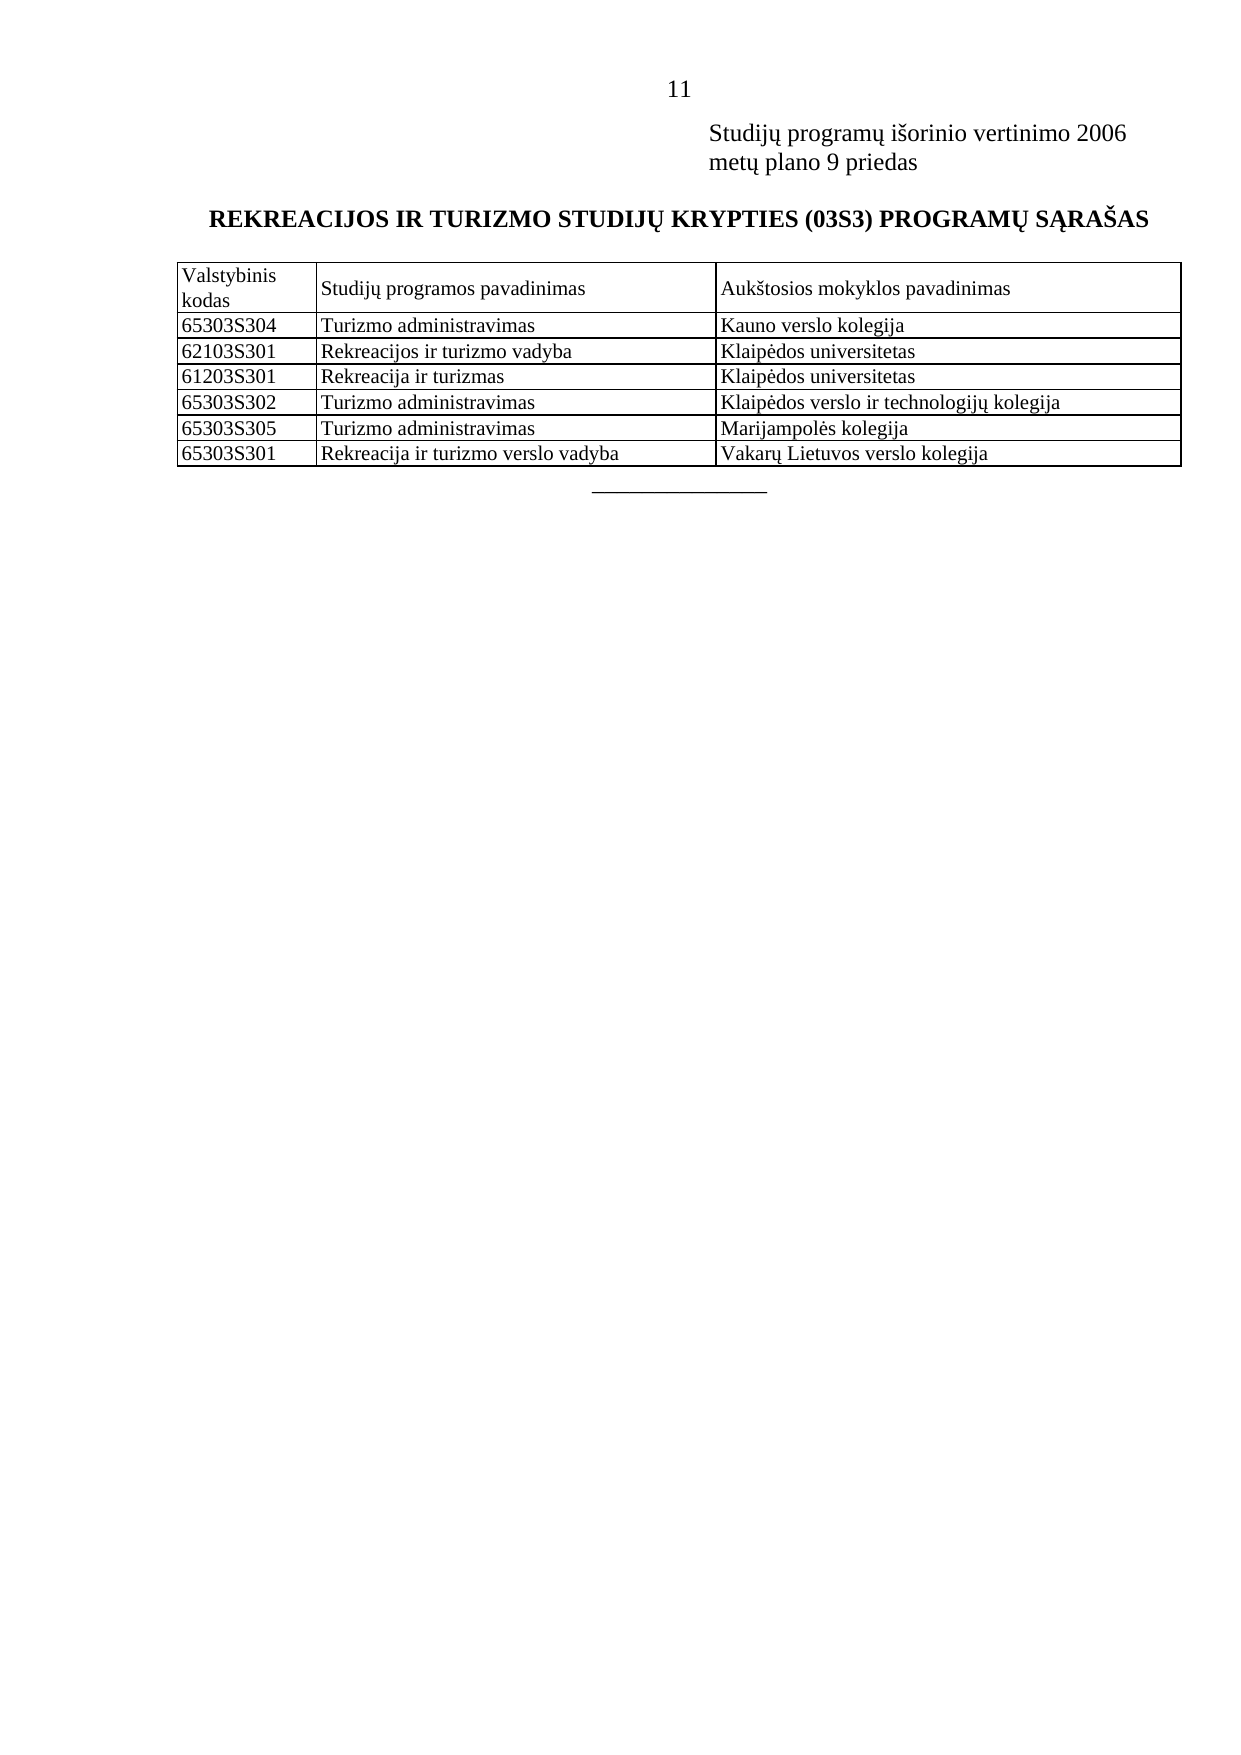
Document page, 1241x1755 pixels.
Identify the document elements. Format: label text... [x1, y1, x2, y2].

table_header Aukštosios mokyklos pavadinimas [717, 263, 1180, 312]
text Studijų programų išorinio vertinimo 2006 [177, 118, 1181, 147]
text REKREACIJOS IR TURIZMO STUDIJŲ KRYPTIES (03S3) PROGRAMŲ SĄRAŠAS [177, 204, 1181, 233]
text metų plano 9 priedas [177, 147, 1181, 176]
table_header Studijų programos pavadinimas [317, 263, 715, 312]
text ______________ [177, 467, 1181, 496]
